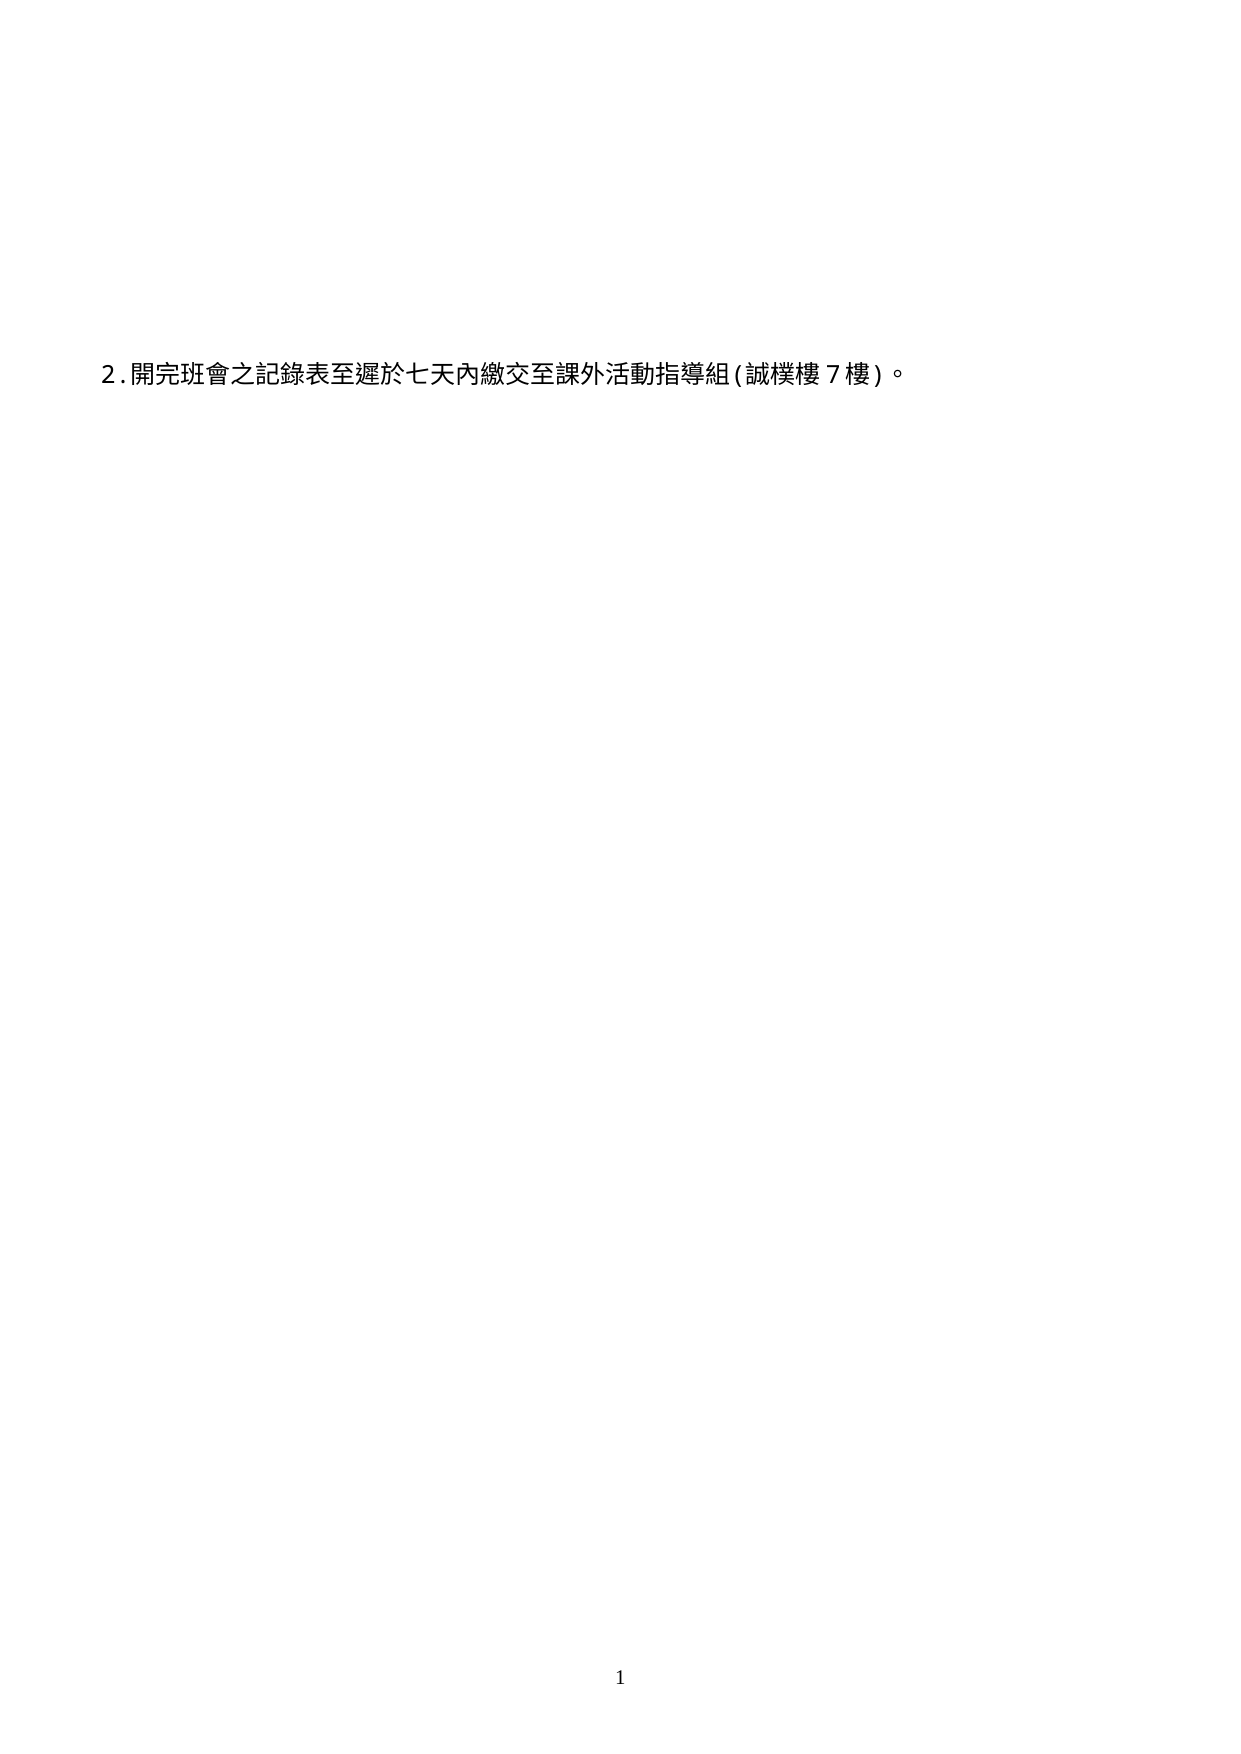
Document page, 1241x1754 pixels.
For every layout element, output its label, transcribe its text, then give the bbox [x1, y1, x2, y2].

text 2.開完班會之記錄表至遲於七天內繳交至課外活動指導組(誠樸樓7樓)。 [100, 331, 1140, 393]
